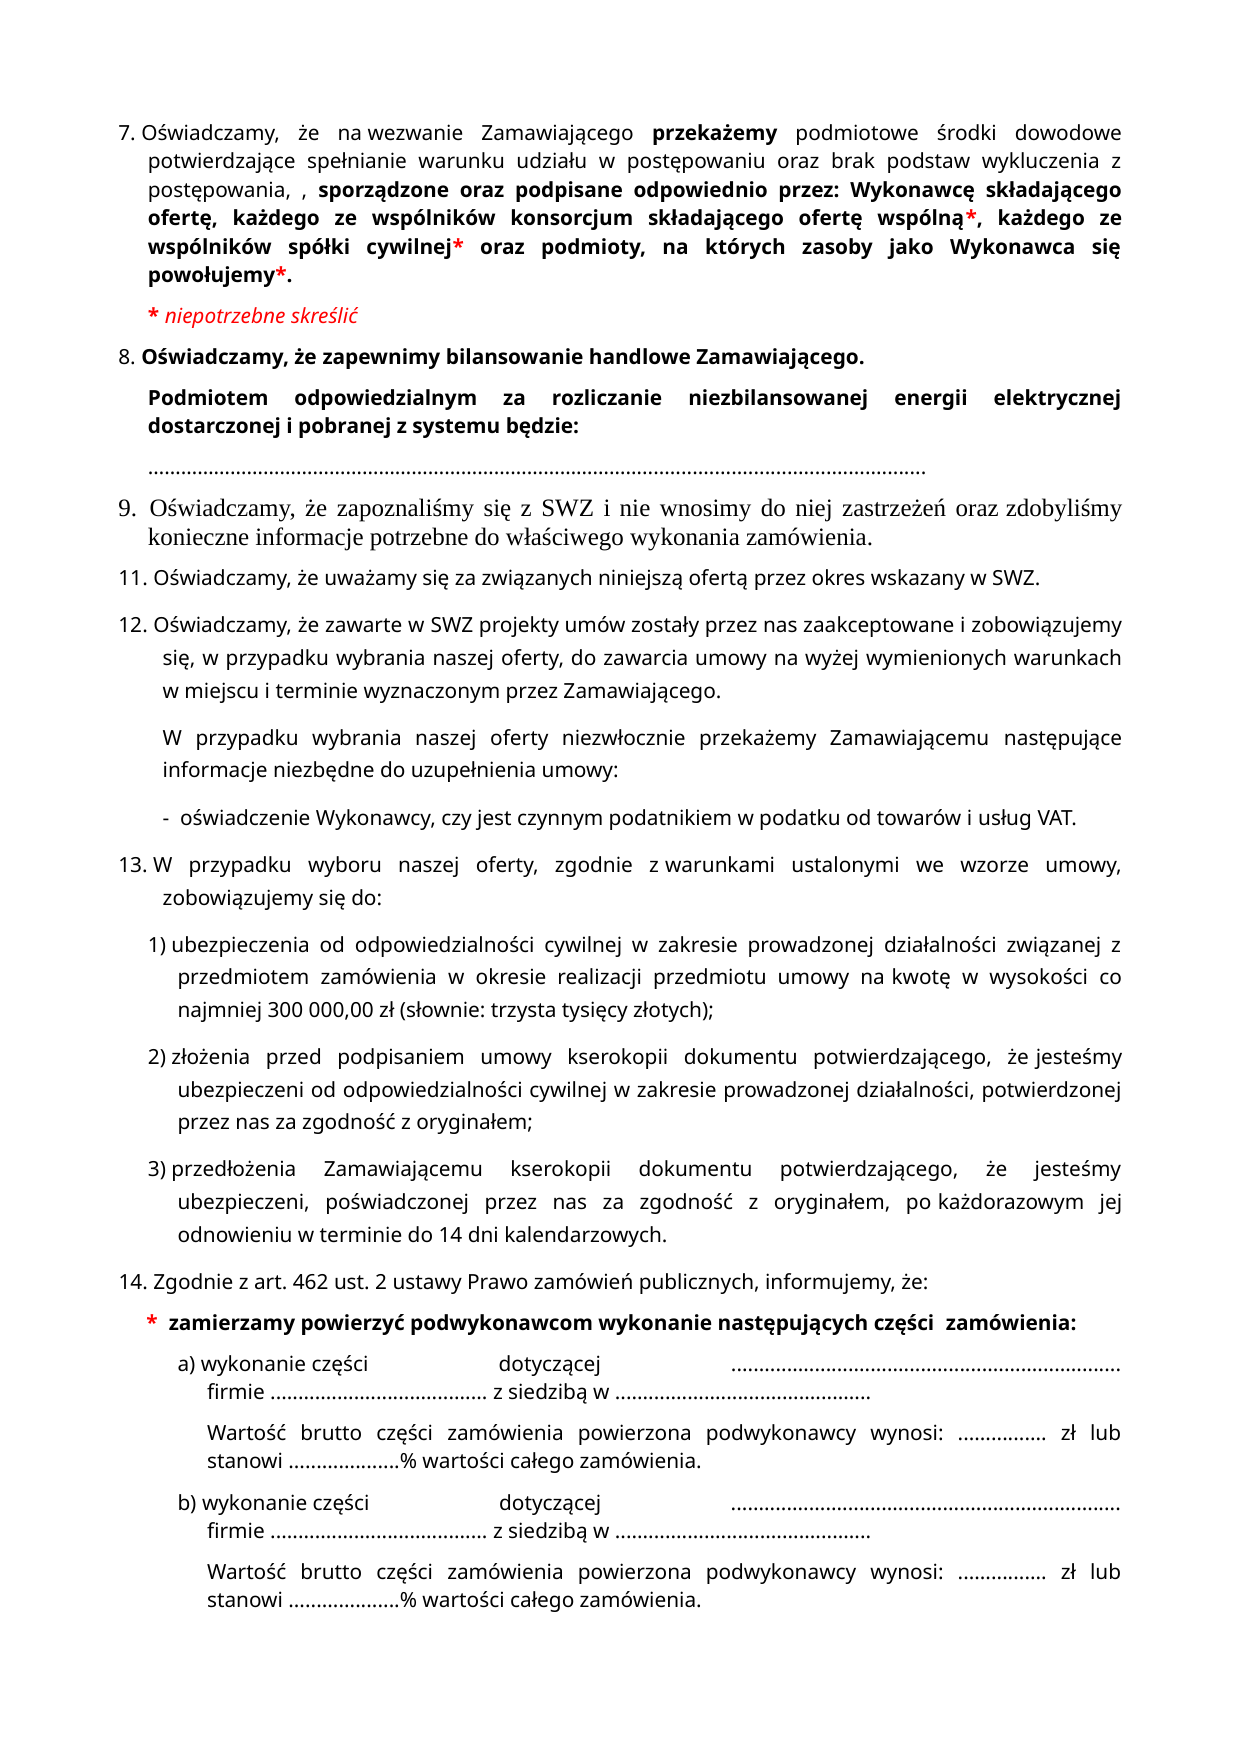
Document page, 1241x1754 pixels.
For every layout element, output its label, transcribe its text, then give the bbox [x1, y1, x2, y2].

text - oświadczenie Wykonawcy, czy jest czynnym podatnikiem w podatku od towarów i usług VAT. [162, 803, 1122, 831]
text b) wykonanie części dotyczącej ...................................................................... firmie ....................................... z siedzibą w .............................................. [177, 1488, 1122, 1544]
text Wartość brutto części zamówienia powierzona podwykonawcy wynosi: ................ zł lub stanowi ....................% wartości całego zamówienia. [207, 1557, 1122, 1614]
text * niepotrzebne skreślić [148, 301, 1122, 330]
text 13. W przypadku wyboru naszej oferty, zgodnie z warunkami ustalonymi we wzorze umowy, zobowiązujemy się do: [118, 850, 1122, 911]
text 3) przedłożenia Zamawiającemu kserokopii dokumentu potwierdzającego, że jesteśmy ubezpieczeni, poświadczonej przez nas za zgodność z oryginałem, po każdorazowym jej odnowieniu w terminie do 14 dni kalendarzowych. [148, 1154, 1122, 1248]
text W przypadku wybrania naszej oferty niezwłocznie przekażemy Zamawiającemu następujące informacje niezbędne do uzupełnienia umowy: [162, 723, 1122, 784]
text 14. Zgodnie z art. 462 ust. 2 ustawy Prawo zamówień publicznych, informujemy, że: [118, 1267, 1122, 1295]
text 1) ubezpieczenia od odpowiedzialności cywilnej w zakresie prowadzonej działalności związanej z przedmiotem zamówienia w okresie realizacji przedmiotu umowy na kwotę w wysokości co najmniej 300 000,00 zł (słownie: trzysta tysięcy złotych); [148, 930, 1122, 1023]
text 8. Oświadczamy, że zapewnimy bilansowanie handlowe Zamawiającego. [118, 342, 1122, 371]
text 11. Oświadczamy, że uważamy się za związanych niniejszą ofertą przez okres wskazany w SWZ. [118, 563, 1122, 592]
text 2) złożenia przed podpisaniem umowy kserokopii dokumentu potwierdzającego, że jesteśmy ubezpieczeni od odpowiedzialności cywilnej w zakresie prowadzonej działalności, potwierdzonej przez nas za zgodność z oryginałem; [148, 1042, 1122, 1136]
text 7. Oświadczamy, że na wezwanie Zamawiającego przekażemy podmiotowe środki dowodowe potwierdzające spełnianie warunku udziału w postępowaniu oraz brak podstaw wykluczenia z postępowania, , sporządzone oraz podpisane odpowiednio przez: Wykonawcę składającego ofertę, każdego ze wspólników konsorcjum składającego ofertę wspólną*, każdego ze wspólników spółki cywilnej* oraz podmioty, na których zasoby jako Wykonawca się powołujemy*. [118, 118, 1122, 289]
text 12. Oświadczamy, że zawarte w SWZ projekty umów zostały przez nas zaakceptowane i zobowiązujemy się, w przypadku wybrania naszej oferty, do zawarcia umowy na wyżej wymienionych warunkach w miejscu i terminie wyznaczonym przez Zamawiającego. [118, 611, 1122, 704]
text Wartość brutto części zamówienia powierzona podwykonawcy wynosi: ................ zł lub stanowi ....................% wartości całego zamówienia. [207, 1418, 1122, 1475]
text 9. Oświadczamy, że zapoznaliśmy się z SWZ i nie wnosimy do niej zastrzeżeń oraz zdobyliśmy konieczne informacje potrzebne do właściwego wykonania zamówienia. [118, 493, 1122, 551]
text * zamierzamy powierzyć podwykonawcom wykonanie następujących części zamówienia: [146, 1308, 1122, 1336]
text a) wykonanie części dotyczącej ...................................................................... firmie ....................................... z siedzibą w .............................................. [177, 1349, 1122, 1406]
text Podmiotem odpowiedzialnym za rozliczanie niezbilansowanej energii elektrycznej dostarczonej i pobranej z systemu będzie: [148, 383, 1122, 440]
text ………………………………………………………………………………................................................... [148, 452, 1122, 481]
